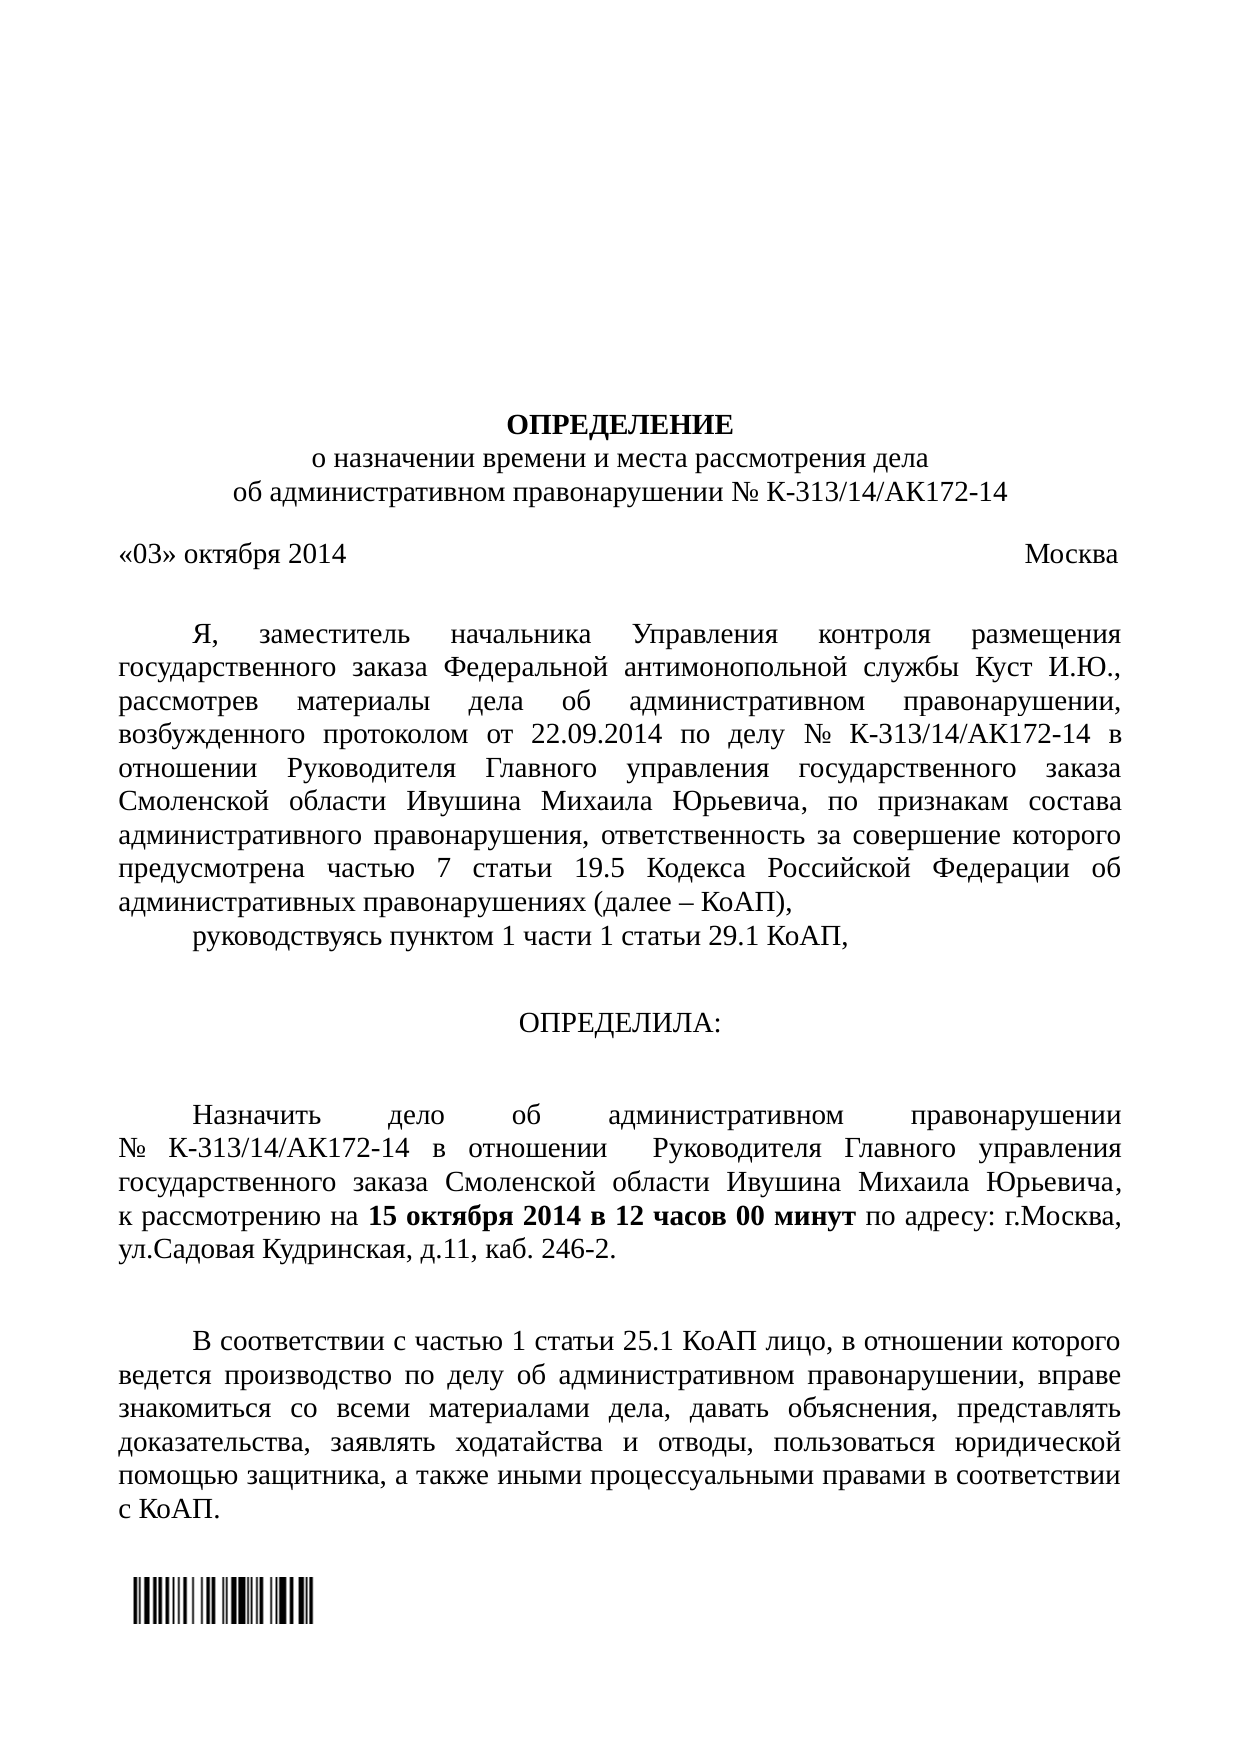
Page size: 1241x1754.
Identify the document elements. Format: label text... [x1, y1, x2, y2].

text ОПРЕДЕЛИЛА: [118, 1005, 1122, 1038]
text руководствуясь пунктом 1 части 1 статьи 29.1 КоАП, [118, 918, 1122, 951]
subtitle ОПРЕДЕЛЕНИЕ [118, 407, 1122, 440]
text В соответствии с частью 1 статьи 25.1 КоАП лицо, в отношении которого ведется производство по делу об административном правонарушении, вправе знакомиться со всеми материалами дела, давать объяснения, представлять доказательства, заявлять ходатайства и отводы, пользоваться юридической помощью защитника, а также иными процессуальными правами в соответствии с КоАП. [118, 1323, 1122, 1524]
text Назначить дело об административном правонарушении № К-313/14/АК172-14 в отношении Руководителя Главного управления государственного заказа Смоленской области Ивушина Михаила Юрьевича, к рассмотрению на 15 октября 2014 в 12 часов 00 минут по адресу: г.Москва, ул.Садовая Кудринская, д.11, каб. 246-2. [118, 1097, 1122, 1265]
text о назначении времени и места рассмотрения дела [118, 440, 1122, 474]
text об административном правонарушении № К-313/14/АК172-14 [118, 474, 1122, 507]
text Я, заместитель начальника Управления контроля размещения государственного заказа Федеральной антимонопольной службы Куст И.Ю., рассмотрев материалы дела об административном правонарушении, возбужденного протоколом от 22.09.2014 по делу № К-313/14/АК172-14 в отношении Руководителя Главного управления государственного заказа Смоленской области Ивушина Михаила Юрьевича, по признакам состава административного правонарушения, ответственность за совершение которого предусмотрена частью 7 статьи 19.5 Кодекса Российской Федерации об административных правонарушениях (далее – КоАП), [118, 616, 1122, 918]
text «03» октября 2014 Москва [118, 536, 1122, 570]
picture [118, 1577, 331, 1624]
